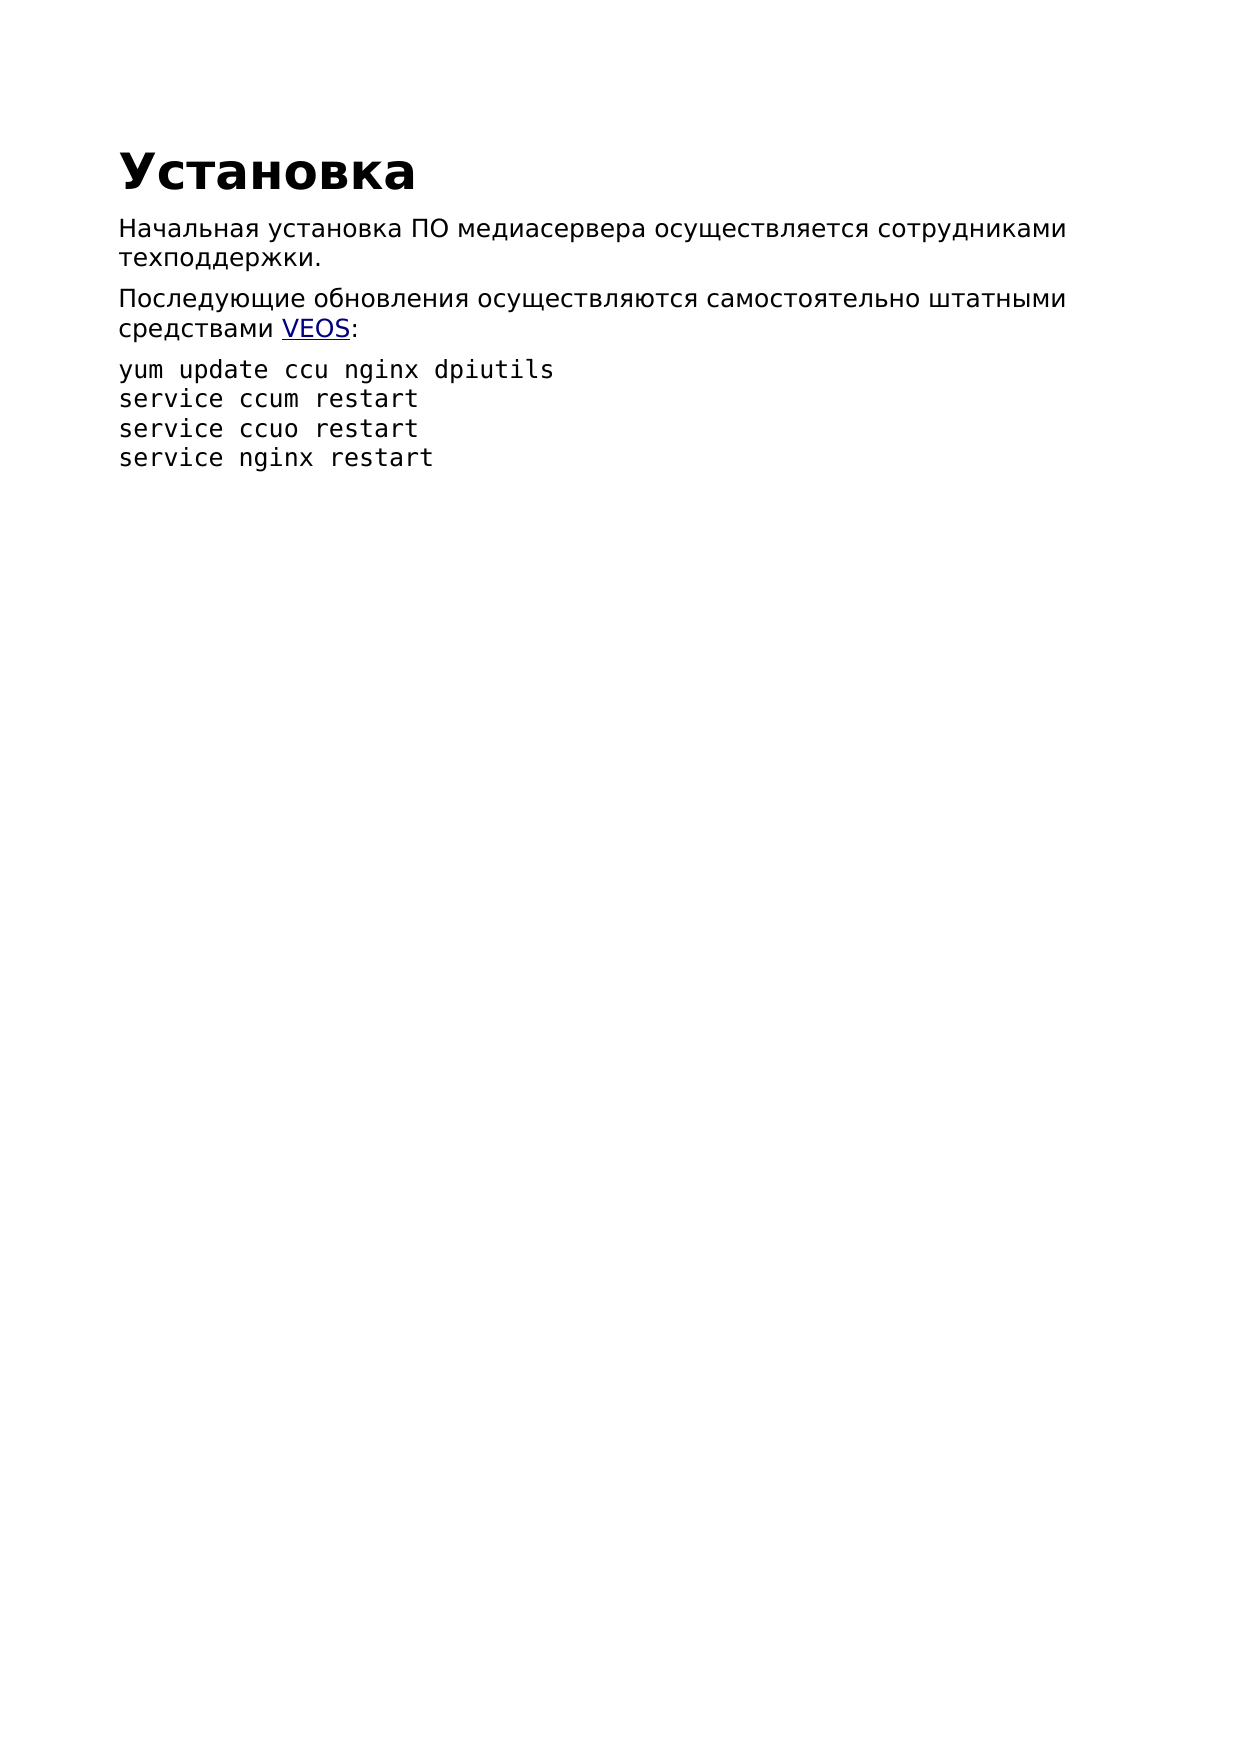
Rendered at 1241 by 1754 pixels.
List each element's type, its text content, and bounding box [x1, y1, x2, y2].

text Начальная установка ПО медиасервера осуществляется сотрудниками техподдержки. [118, 214, 1122, 272]
text Последующие обновления осуществляются самостоятельно штатными средствами VEOS: [118, 285, 1122, 343]
subtitle Установка [118, 143, 1122, 201]
text yum update ccu nginx dpiutils service ccum restart service ccuo restart service nginx restart [118, 356, 1122, 472]
